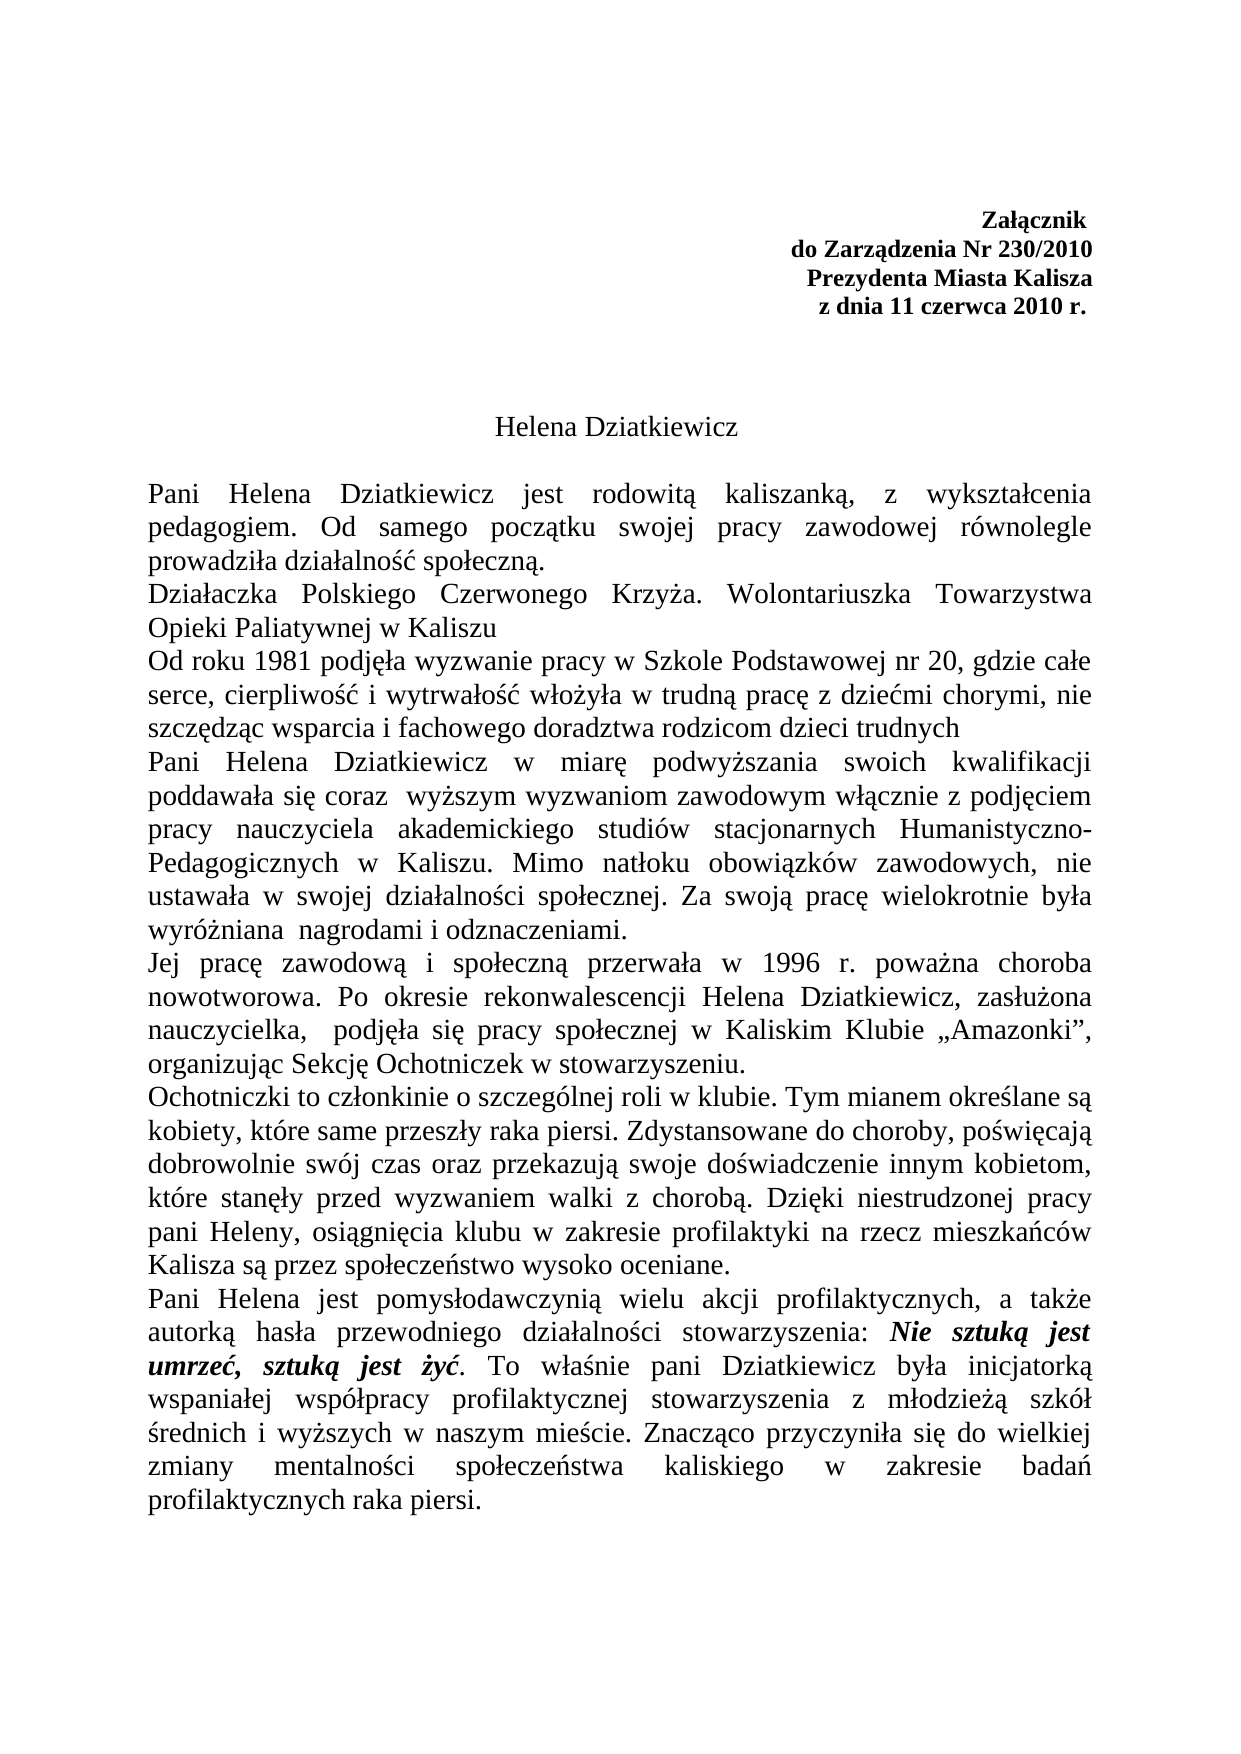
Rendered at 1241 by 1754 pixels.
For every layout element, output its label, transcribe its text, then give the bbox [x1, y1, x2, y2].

text do Zarządzenia Nr 230/2010 [148, 234, 1093, 263]
text Ochotniczki to członkinie o szczególnej roli w klubie. Tym mianem określane są kobiety, które same przeszły raka piersi. Zdystansowane do choroby, poświęcają dobrowolnie swój czas oraz przekazują swoje doświadczenie innym kobietom, które stanęły przed wyzwaniem walki z chorobą. Dzięki niestrudzonej pracy pani Heleny, osiągnięcia klubu w zakresie profilaktyki na rzecz mieszkańców Kalisza są przez społeczeństwo wysoko oceniane. [148, 1079, 1093, 1281]
text Helena Dziatkiewicz [148, 409, 1093, 442]
text z dnia 11 czerwca 2010 r. [148, 291, 1093, 320]
text Jej pracę zawodową i społeczną przerwała w 1996 r. poważna choroba nowotworowa. Po okresie rekonwalescencji Helena Dziatkiewicz, zasłużona nauczycielka, podjęła się pracy społecznej w Kaliskim Klubie „Amazonki”, organizując Sekcję Ochotniczek w stowarzyszeniu. [148, 945, 1093, 1079]
text Prezydenta Miasta Kalisza [148, 263, 1093, 291]
text Pani Helena Dziatkiewicz jest rodowitą kaliszanką, z wykształcenia pedagogiem. Od samego początku swojej pracy zawodowej równolegle prowadziła działalność społeczną. [148, 476, 1093, 576]
text Działaczka Polskiego Czerwonego Krzyża. Wolontariuszka Towarzystwa Opieki Paliatywnej w Kaliszu [148, 576, 1093, 643]
text Załącznik [148, 205, 1093, 234]
text Pani Helena Dziatkiewicz w miarę podwyższania swoich kwalifikacji poddawała się coraz wyższym wyzwaniom zawodowym włącznie z podjęciem pracy nauczyciela akademickiego studiów stacjonarnych Humanistyczno-Pedagogicznych w Kaliszu. Mimo natłoku obowiązków zawodowych, nie ustawała w swojej działalności społecznej. Za swoją pracę wielokrotnie była wyróżniana nagrodami i odznaczeniami. [148, 744, 1093, 945]
text Od roku 1981 podjęła wyzwanie pracy w Szkole Podstawowej nr 20, gdzie całe serce, cierpliwość i wytrwałość włożyła w trudną pracę z dziećmi chorymi, nie szczędząc wsparcia i fachowego doradztwa rodzicom dzieci trudnych [148, 643, 1093, 744]
text Pani Helena jest pomysłodawczynią wielu akcji profilaktycznych, a także autorką hasła przewodniego działalności stowarzyszenia: Nie sztuką jest umrzeć, sztuką jest żyć. To właśnie pani Dziatkiewicz była inicjatorką wspaniałej współpracy profilaktycznej stowarzyszenia z młodzieżą szkół średnich i wyższych w naszym mieście. Znacząco przyczyniła się do wielkiej zmiany mentalności społeczeństwa kaliskiego w zakresie badań profilaktycznych raka piersi. [148, 1281, 1093, 1516]
